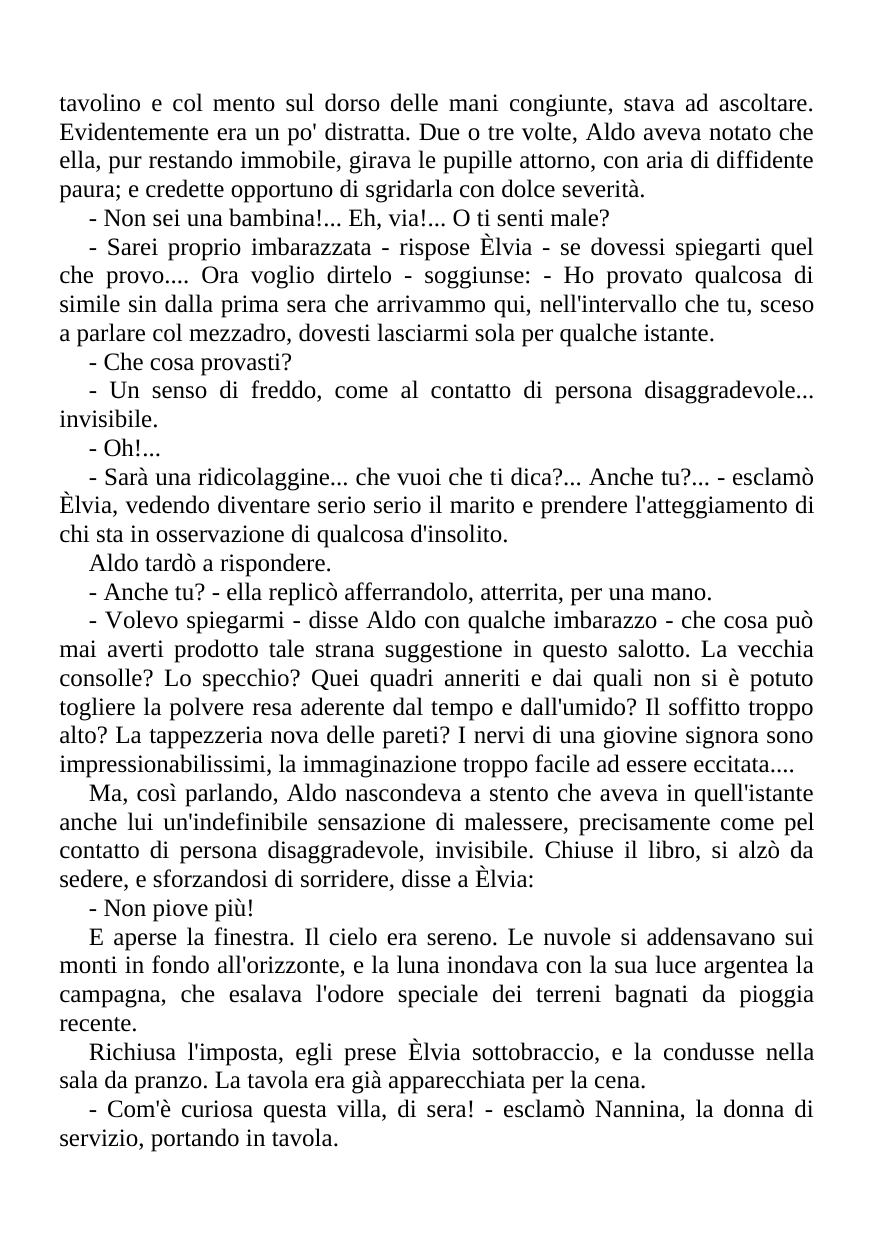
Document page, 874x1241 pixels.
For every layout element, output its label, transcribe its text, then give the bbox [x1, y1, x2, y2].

text - Anche tu? - ella replicò afferrandolo, atterrita, per una mano. [59, 577, 815, 605]
text E aperse la finestra. Il cielo era sereno. Le nuvole si addensavano sui monti in fondo all'orizzonte, e la luna inondava con la sua luce argentea la campagna, che esalava l'odore speciale dei terreni bagnati da pioggia recente. [59, 922, 815, 1037]
text - Non sei una bambina!... Eh, via!... O ti senti male? [59, 203, 815, 232]
text - Un senso di freddo, come al contatto di persona disaggradevole... invisibile. [59, 375, 815, 433]
text - Sarei proprio imbarazzata - rispose Èlvia - se dovessi spiegarti quel che provo.... Ora voglio dirtelo - soggiunse: - Ho provato qualcosa di simile sin dalla prima sera che arrivammo qui, nell'intervallo che tu, sceso a parlare col mezzadro, dovesti lasciarmi sola per qualche istante. [59, 232, 815, 347]
text Aldo tardò a rispondere. [59, 548, 815, 577]
text - Oh!... [59, 433, 815, 462]
text Richiusa l'imposta, egli prese Èlvia sottobraccio, e la condusse nella sala da pranzo. La tavola era già apparecchiata per la cena. [59, 1037, 815, 1094]
text tavolino e col mento sul dorso delle mani congiunte, stava ad ascoltare. Evidentemente era un po' distratta. Due o tre volte, Aldo aveva notato che ella, pur restando immobile, girava le pupille attorno, con aria di diffidente paura; e credette opportuno di sgridarla con dolce severità. [59, 88, 815, 203]
text - Sarà una ridicolaggine... che vuoi che ti dica?... Anche tu?... - esclamò Èlvia, vedendo diventare serio serio il marito e prendere l'atteggiamento di chi sta in osservazione di qualcosa d'insolito. [59, 462, 815, 548]
text - Com'è curiosa questa villa, di sera! - esclamò Nannina, la donna di servizio, portando in tavola. [59, 1094, 815, 1152]
text - Volevo spiegarmi - disse Aldo con qualche imbarazzo - che cosa può mai averti prodotto tale strana suggestione in questo salotto. La vecchia consolle? Lo specchio? Quei quadri anneriti e dai quali non si è potuto togliere la polvere resa aderente dal tempo e dall'umido? Il soffitto troppo alto? La tappezzeria nova delle pareti? I nervi di una giovine signora sono impressionabilissimi, la immaginazione troppo facile ad essere eccitata.... [59, 605, 815, 778]
text Ma, così parlando, Aldo nascondeva a stento che aveva in quell'istante anche lui un'indefinibile sensazione di malessere, precisamente come pel contatto di persona disaggradevole, invisibile. Chiuse il libro, si alzò da sedere, e sforzandosi di sorridere, disse a Èlvia: [59, 778, 815, 893]
text - Non piove più! [59, 893, 815, 922]
text - Che cosa provasti? [59, 347, 815, 375]
